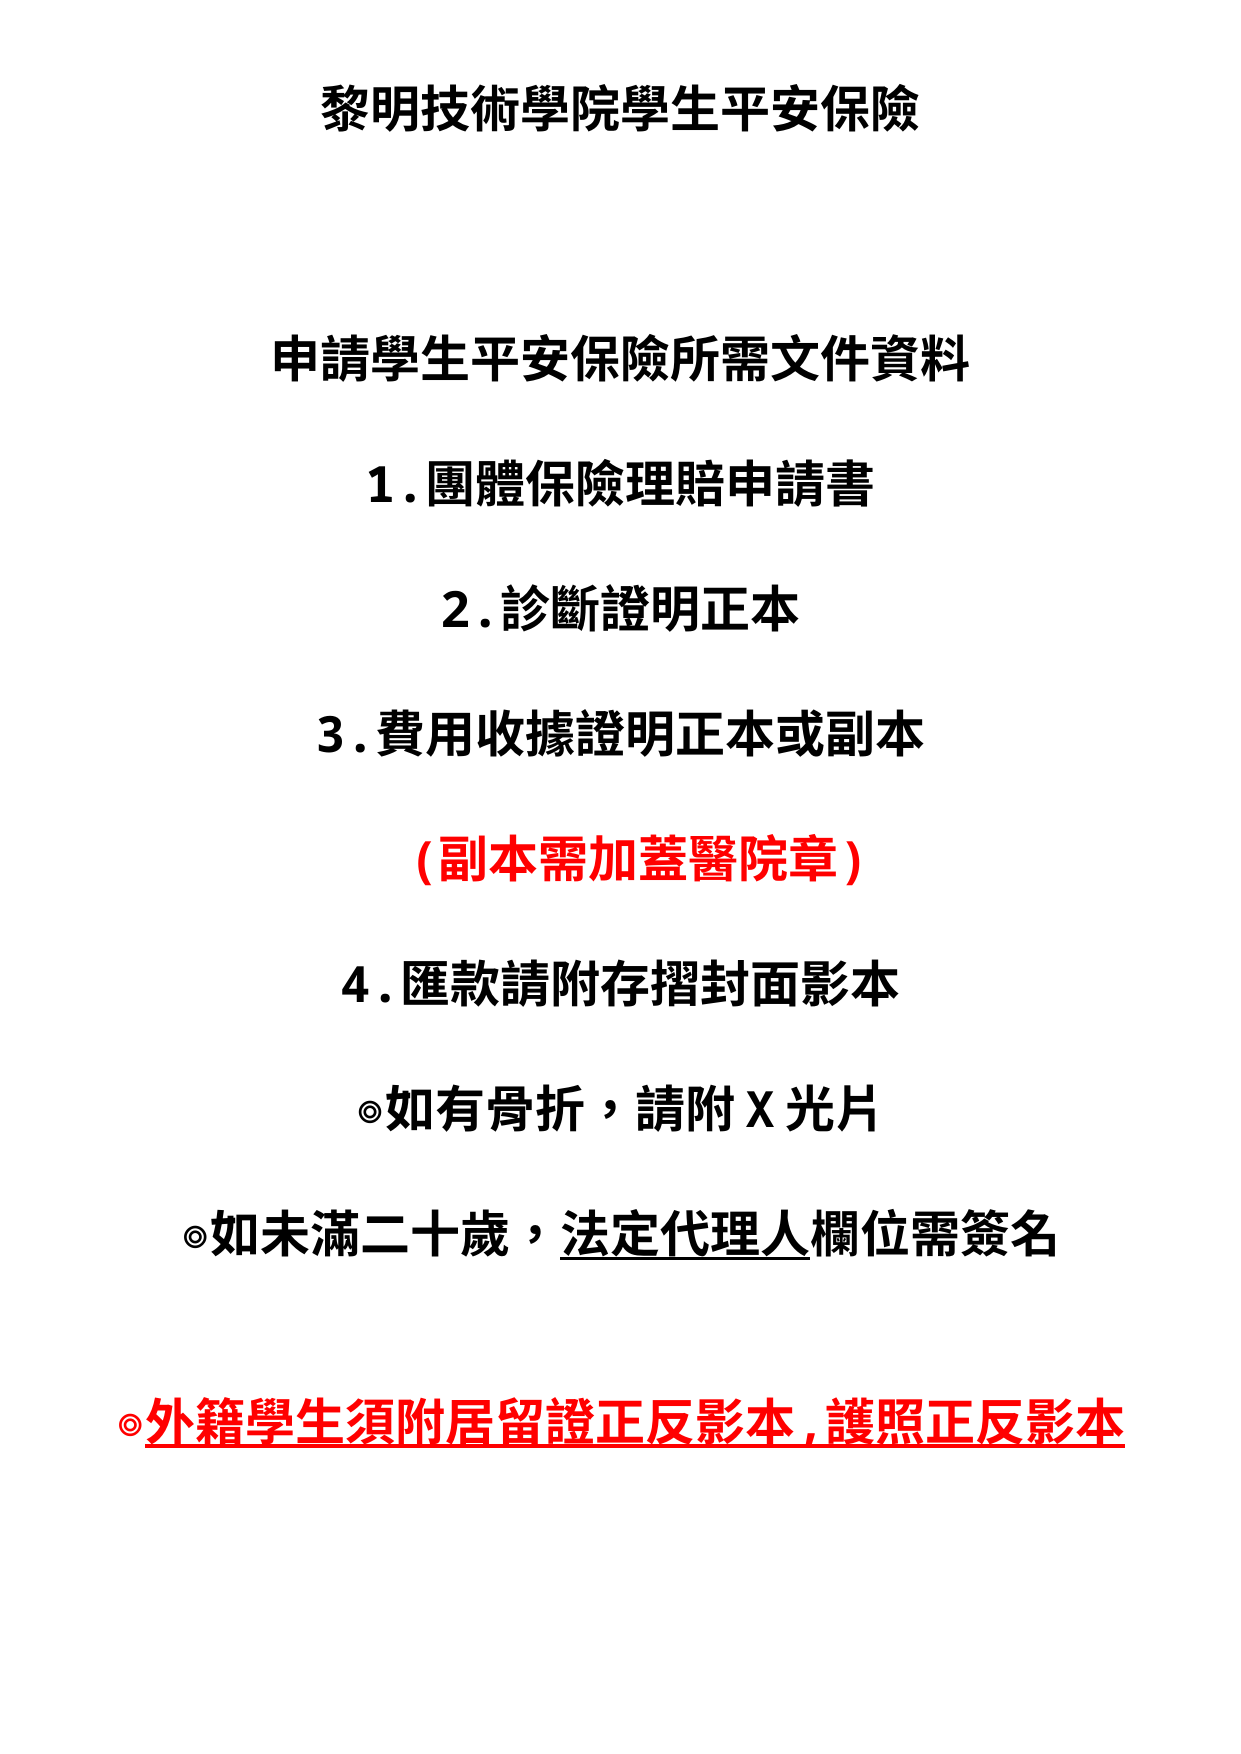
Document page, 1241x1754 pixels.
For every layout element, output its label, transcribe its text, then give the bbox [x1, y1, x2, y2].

text 2.診斷證明正本 [75, 533, 1165, 658]
text ◎如有骨折，請附X光片 [75, 1033, 1165, 1158]
text 3.費用收據證明正本或副本 [75, 658, 1165, 783]
text 1.團體保險理賠申請書 [75, 408, 1165, 533]
text 申請學生平安保險所需文件資料 [75, 283, 1165, 408]
text 4.匯款請附存摺封面影本 [75, 908, 1165, 1033]
text (副本需加蓋醫院章) [112, 783, 1165, 908]
text ◎外籍學生須附居留證正反影本,護照正反影本 [75, 1346, 1165, 1471]
text 黎明技術學院學生平安保險 [75, 33, 1165, 158]
text ◎如未滿二十歲，法定代理人欄位需簽名 [75, 1158, 1165, 1283]
